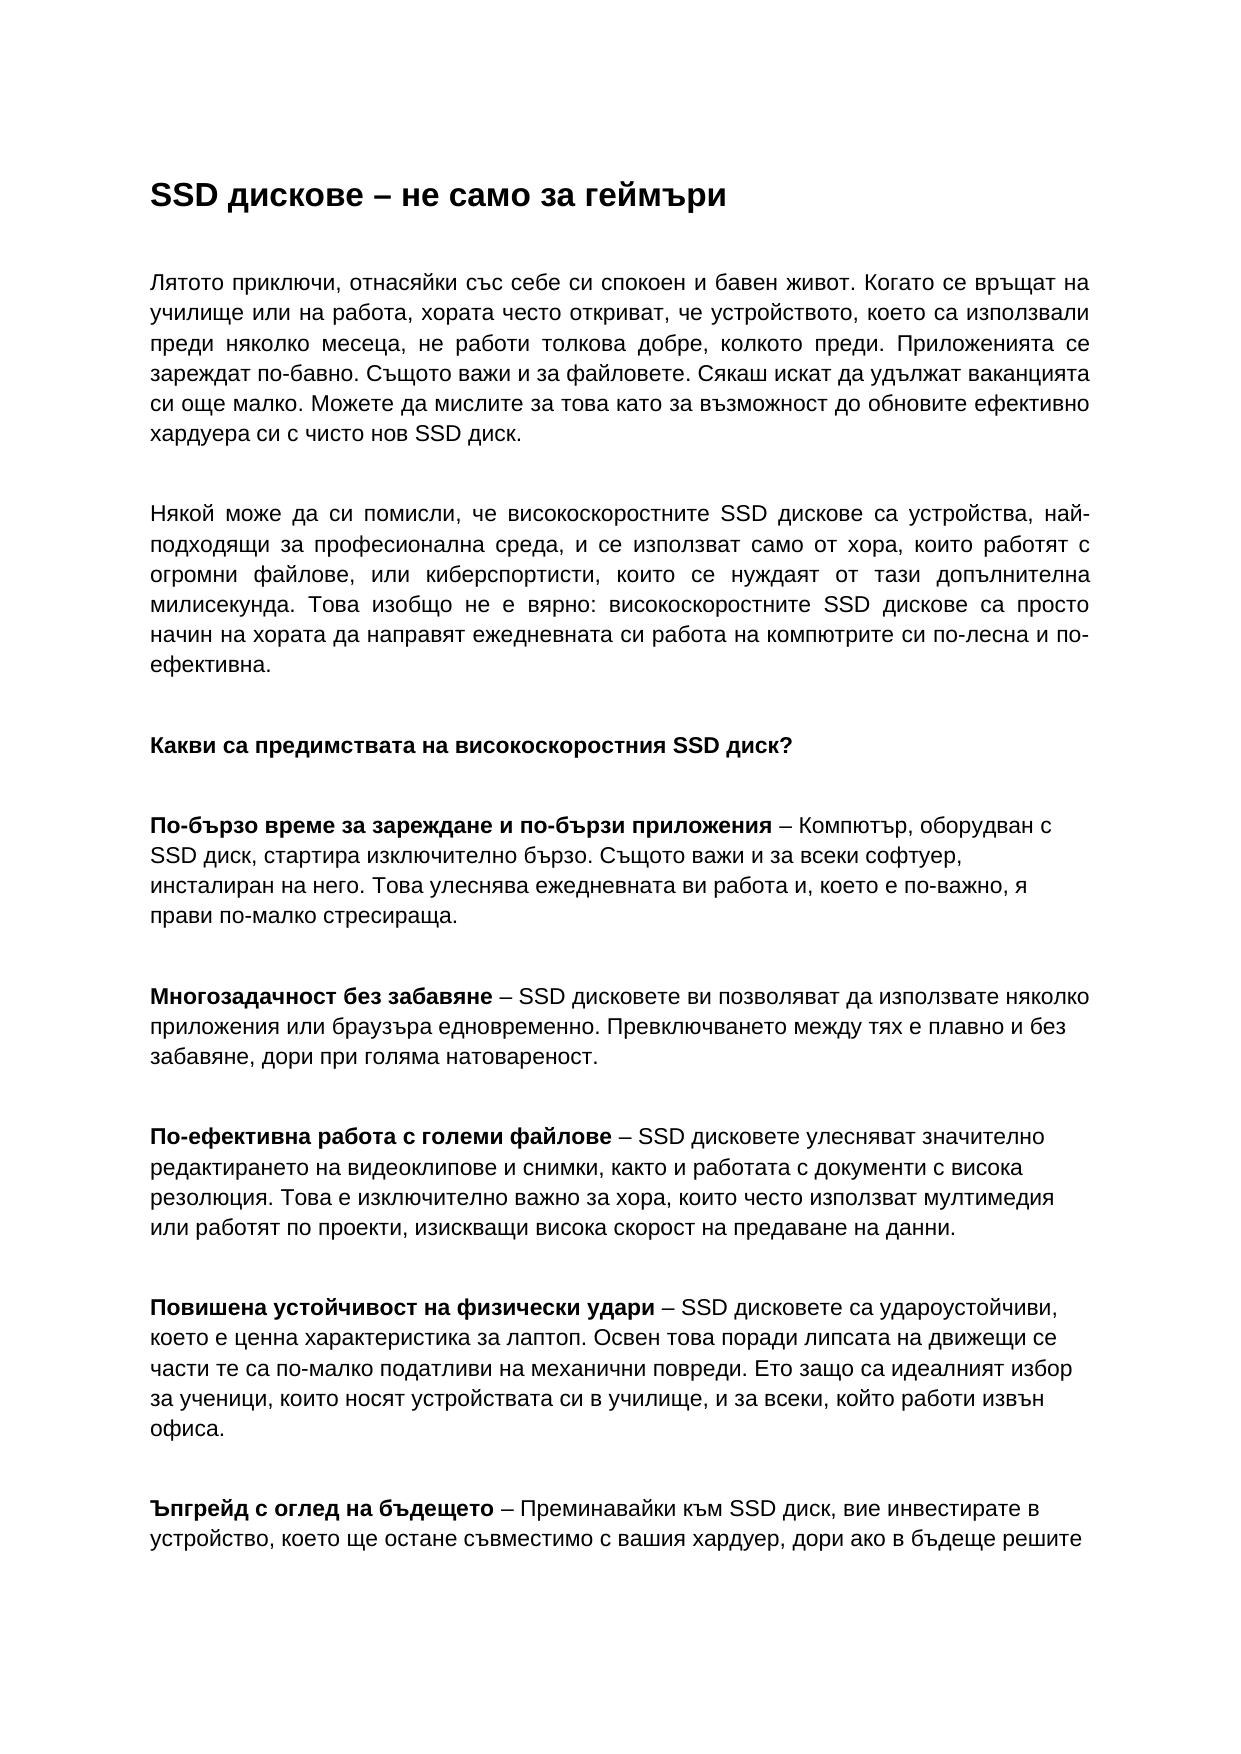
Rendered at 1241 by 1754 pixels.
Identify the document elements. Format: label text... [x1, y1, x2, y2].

text Повишена устойчивост на физически удари – SSD дисковете са удароустойчиви, което е ценна характеристика за лаптоп. Освен това поради липсата на движещи се части те са по-малко податливи на механични повреди. Ето защо са идеалният избор за ученици, които носят устройствата си в училище, и за всеки, който работи извън офиса. [150, 1294, 1091, 1441]
text Многозадачност без забавяне – SSD дисковете ви позволяват да използвате няколко приложения или браузъра едновременно. Превключването между тях е плавно и без забавяне, дори при голяма натовареност. [150, 983, 1091, 1069]
text Някой може да си помисли, че високоскоростните SSD дискове са устройства, най-подходящи за професионална среда, и се използват само от хора, които работят с огромни файлове, или киберспортисти, които се нуждаят от тази допълнителна милисекунда. Това изобщо не е вярно: високоскоростните SSD дискове са просто начин на хората да направят ежедневната си работа на компютрите си по-лесна и по-ефективна. [150, 500, 1091, 678]
text Лятото приключи, отнасяйки със себе си спокоен и бавен живот. Когато се връщат на училище или на работа, хората често откриват, че устройството, което са използвали преди няколко месеца, не работи толкова добре, колкото преди. Приложенията се зареждат по-бавно. Същото важи и за файловете. Сякаш искат да удължат ваканцията си още малко. Можете да мислите за това като за възможност до обновите ефективно хардуера си с чисто нов SSD диск. [150, 269, 1091, 447]
text Ъпгрейд с оглед на бъдещето – Преминавайки към SSD диск, вие инвестирате в устройство, което ще остане съвместимо с вашия хардуер, дори ако в бъдеще решите [150, 1495, 1091, 1552]
text Какви са предимствата на високоскоростния SSD диск? [150, 732, 1091, 758]
text По-бързо време за зареждане и по-бързи приложения – Компютър, оборудван с SSD диск, стартира изключително бързо. Същото важи и за всеки софтуер, инсталиран на него. Това улеснява ежедневната ви работа и, което е по-важно, я прави по-малко стресираща. [150, 812, 1091, 929]
text По-ефективна работа с големи файлове – SSD дисковете улесняват значително редактирането на видеоклипове и снимки, както и работата с документи с висока резолюция. Това е изключително важно за хора, които често използват мултимедия или работят по проекти, изискващи висока скорост на предаване на данни. [150, 1123, 1091, 1240]
text SSD дискове – не само за геймъри [150, 175, 1091, 213]
